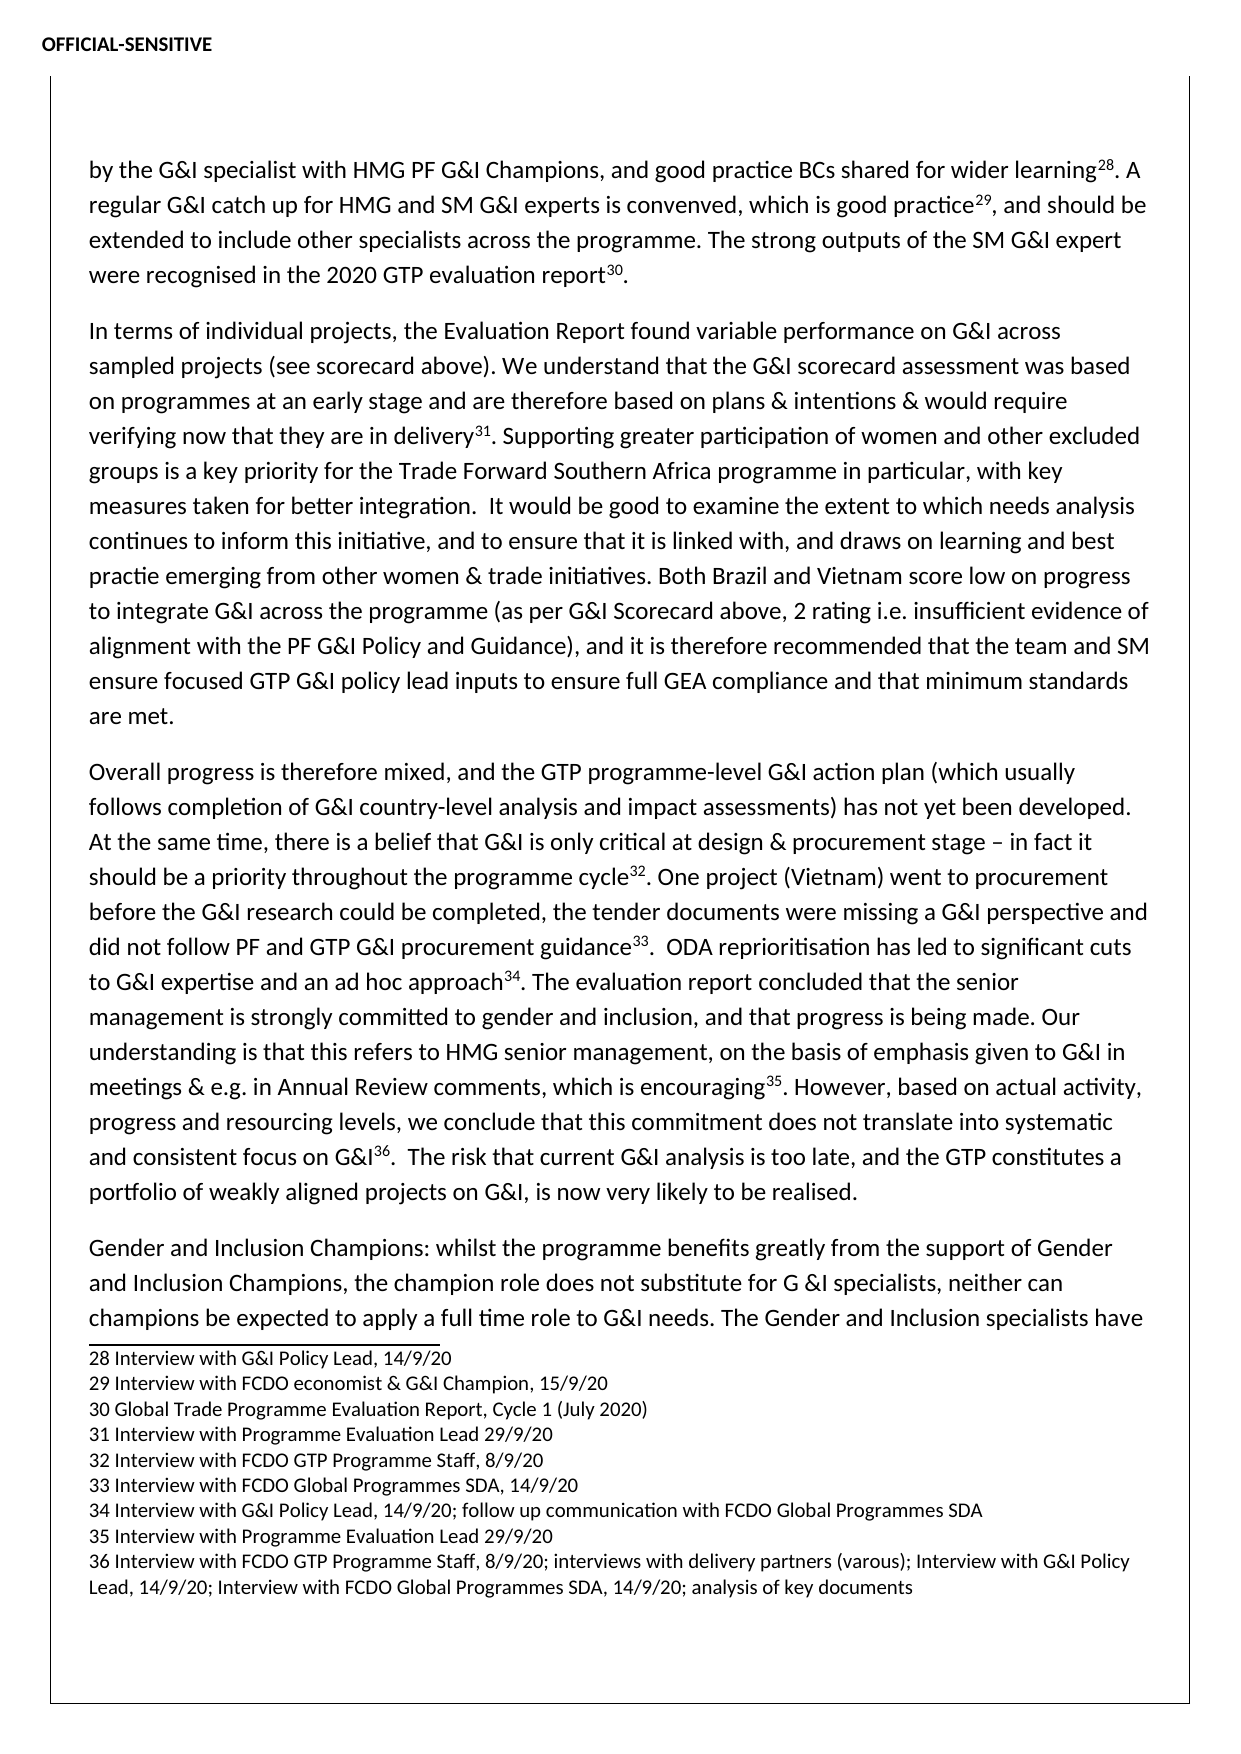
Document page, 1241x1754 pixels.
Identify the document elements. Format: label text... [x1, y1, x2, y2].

text Interview with FCDO economist & G&I Champion, 15/9/20 [89, 1371, 1152, 1396]
text Gender and Inclusion Champions: whilst the programme benefits greatly from the support of Gender and Inclusion Champions, the champion role does not substitute for G &I specialists, neither can champions be expected to apply a full time role to G&I needs. The Gender and Inclusion specialists have [89, 1232, 1152, 1333]
text Interview with FCDO Global Programmes SDA, 14/9/20 [89, 1472, 1152, 1498]
text In terms of individual projects, the Evaluation Report found variable performance on G&I across sampled projects (see scorecard above). We understand that the G&I scorecard assessment was based on programmes at an early stage and are therefore based on plans & intentions & would require verifying now that they are in delivery. Supporting greater participation of women and other excluded groups is a key priority for the Trade Forward Southern Africa programme in particular, with key measures taken for better integration. It would be good to examine the extent to which needs analysis continues to inform this initiative, and to ensure that it is linked with, and draws on learning and best practie emerging from other women & trade initiatives. Both Brazil and Vietnam score low on progress to integrate G&I across the programme (as per G&I Scorecard above, 2 rating i.e. insufficient evidence of alignment with the PF G&I Policy and Guidance), and it is therefore recommended that the team and SM ensure focused GTP G&I policy lead inputs to ensure full GEA compliance and that minimum standards are met. [89, 315, 1152, 731]
text Interview with G&I Policy Lead, 14/9/20 [89, 1345, 1152, 1371]
text Interview with G&I Policy Lead, 14/9/20; follow up communication with FCDO Global Programmes SDA [89, 1498, 1152, 1523]
text Overall progress is therefore mixed, and the GTP programme-level G&I action plan (which usually follows completion of G&I country-level analysis and impact assessments) has not yet been developed. At the same time, there is a belief that G&I is only critical at design & procurement stage – in fact it should be a priority throughout the programme cycle. One project (Vietnam) went to procurement before the G&I research could be completed, the tender documents were missing a G&I perspective and did not follow PF and GTP G&I procurement guidance. ODA reprioritisation has led to significant cuts to G&I expertise and an ad hoc approach. The evaluation report concluded that the senior management is strongly committed to gender and inclusion, and that progress is being made. Our understanding is that this refers to HMG senior management, on the basis of emphasis given to G&I in meetings & e.g. in Annual Review comments, which is encouraging. However, based on actual activity, progress and resourcing levels, we conclude that this commitment does not translate into systematic and consistent focus on G&I. The risk that current G&I analysis is too late, and the GTP constitutes a portfolio of weakly aligned projects on G&I, is now very likely to be realised. [89, 756, 1152, 1207]
text Interview with FCDO GTP Programme Staff, 8/9/20 [89, 1447, 1152, 1472]
text by the G&I specialist with HMG PF G&I Champions, and good practice BCs shared for wider learning. A regular G&I catch up for HMG and SM G&I experts is convenved, which is good practice, and should be extended to include other specialists across the programme. The strong outputs of the SM G&I expert were recognised in the 2020 GTP evaluation report. [89, 154, 1152, 290]
text Interview with Programme Evaluation Lead 29/9/20 [89, 1421, 1152, 1447]
text Interview with FCDO GTP Programme Staff, 8/9/20; interviews with delivery partners (varous); Interview with G&I Policy Lead, 14/9/20; Interview with FCDO Global Programmes SDA, 14/9/20; analysis of key documents [89, 1548, 1152, 1599]
text Global Trade Programme Evaluation Report, Cycle 1 (July 2020) [89, 1396, 1152, 1421]
text Interview with Programme Evaluation Lead 29/9/20 [89, 1523, 1152, 1548]
